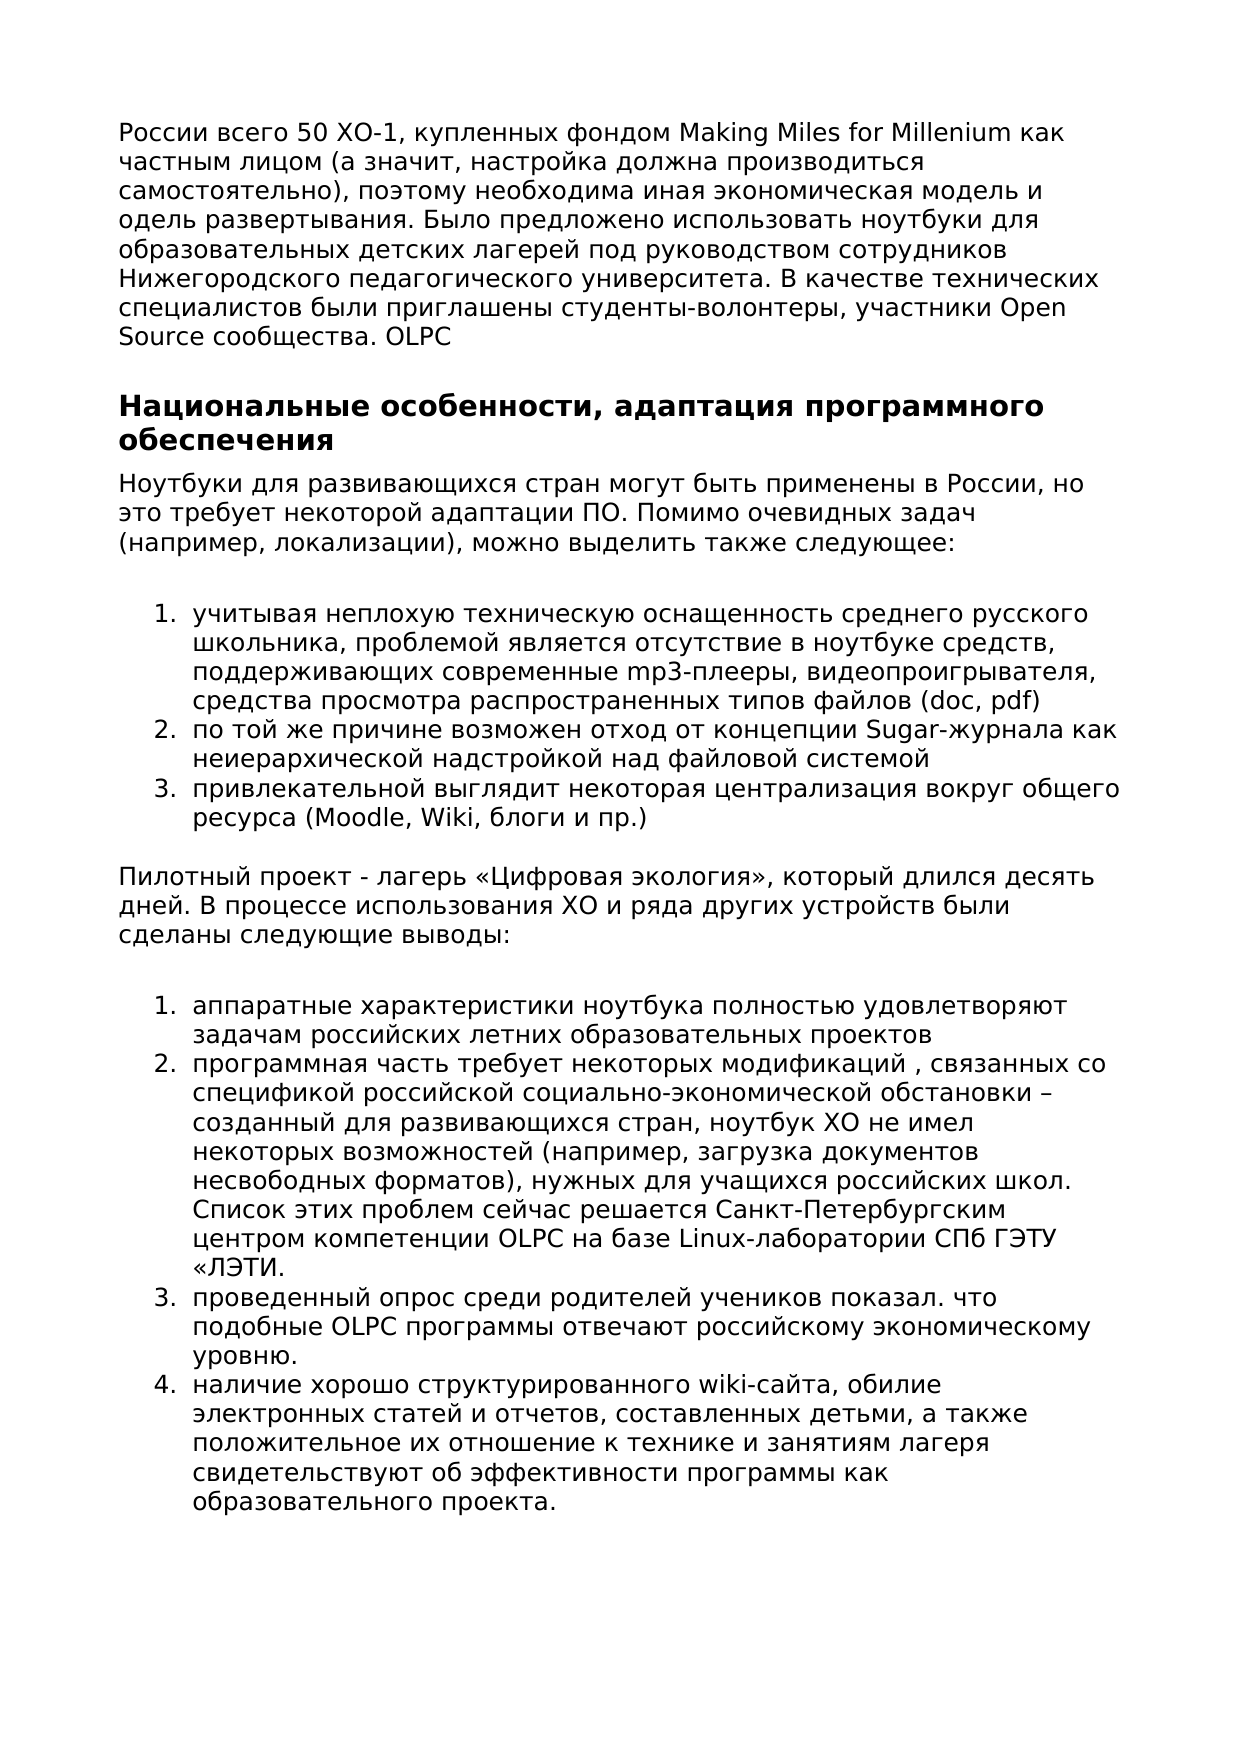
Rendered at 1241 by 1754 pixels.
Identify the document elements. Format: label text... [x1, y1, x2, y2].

text России всего 50 XO-1, купленных фондом Making Miles for Millenium как частным лицом (а значит, настройка должна производиться самостоятельно), поэтому необходима иная экономическая модель и одель развертывания. Было предложено использовать ноутбуки для образовательных детских лагерей под руководством сотрудников Нижегородского педагогического университета. В качестве технических специалистов были приглашены студенты-волонтеры, участники Open Source сообщества. OLPC [118, 118, 1122, 351]
list привлекательной выглядит некоторая централизация вокруг общего ресурса (Moodle, Wiki, блоги и пр.) [177, 774, 1122, 832]
list по той же причине возможен отход от концепции Sugar-журнала как неиерархической надстройкой над файловой системой [177, 716, 1122, 774]
text Пилотный проект - лагерь «Цифровая экология», который длился десять дней. В процессе использования XO и ряда других устройств были сделаны следующие выводы: [118, 862, 1122, 949]
list аппаратные характеристики ноутбука полностью удовлетворяют задачам российских летних образовательных проектов [177, 991, 1122, 1049]
list программная часть требует некоторых модификаций , связанных со спецификой российской социально-экономической обстановки – созданный для развивающихся стран, ноутбук ХО не имел некоторых возможностей (например, загрузка документов несвободных форматов), нужных для учащихся российских школ. Список этих проблем сейчас решается Санкт-Петербургским центром компетенции OLPC на базе Linux-лаборатории СПб ГЭТУ «ЛЭТИ. [177, 1049, 1122, 1283]
text Ноутбуки для развивающихся стран могут быть применены в России, но это требует некоторой адаптации ПО. Помимо очевидных задач (например, локализации), можно выделить также следующее: [118, 469, 1122, 557]
subtitle Национальные особенности, адаптация программного обеспечения [118, 389, 1122, 457]
list проведенный опрос среди родителей учеников показал. что подобные OLPC программы отвечают российскому экономическому уровню. [177, 1283, 1122, 1370]
list наличие хорошо структурированного wiki-сайта, обилие электронных статей и отчетов, составленных детьми, а также положительное их отношение к технике и занятиям лагеря свидетельствуют об эффективности программы как образовательного проекта. [177, 1370, 1122, 1516]
list учитывая неплохую техническую оснащенность среднего русского школьника, проблемой является отсутствие в ноутбуке средств, поддерживающих современные mp3-плееры, видеопроигрывателя, средства просмотра распространенных типов файлов (doc, pdf) [177, 599, 1122, 716]
